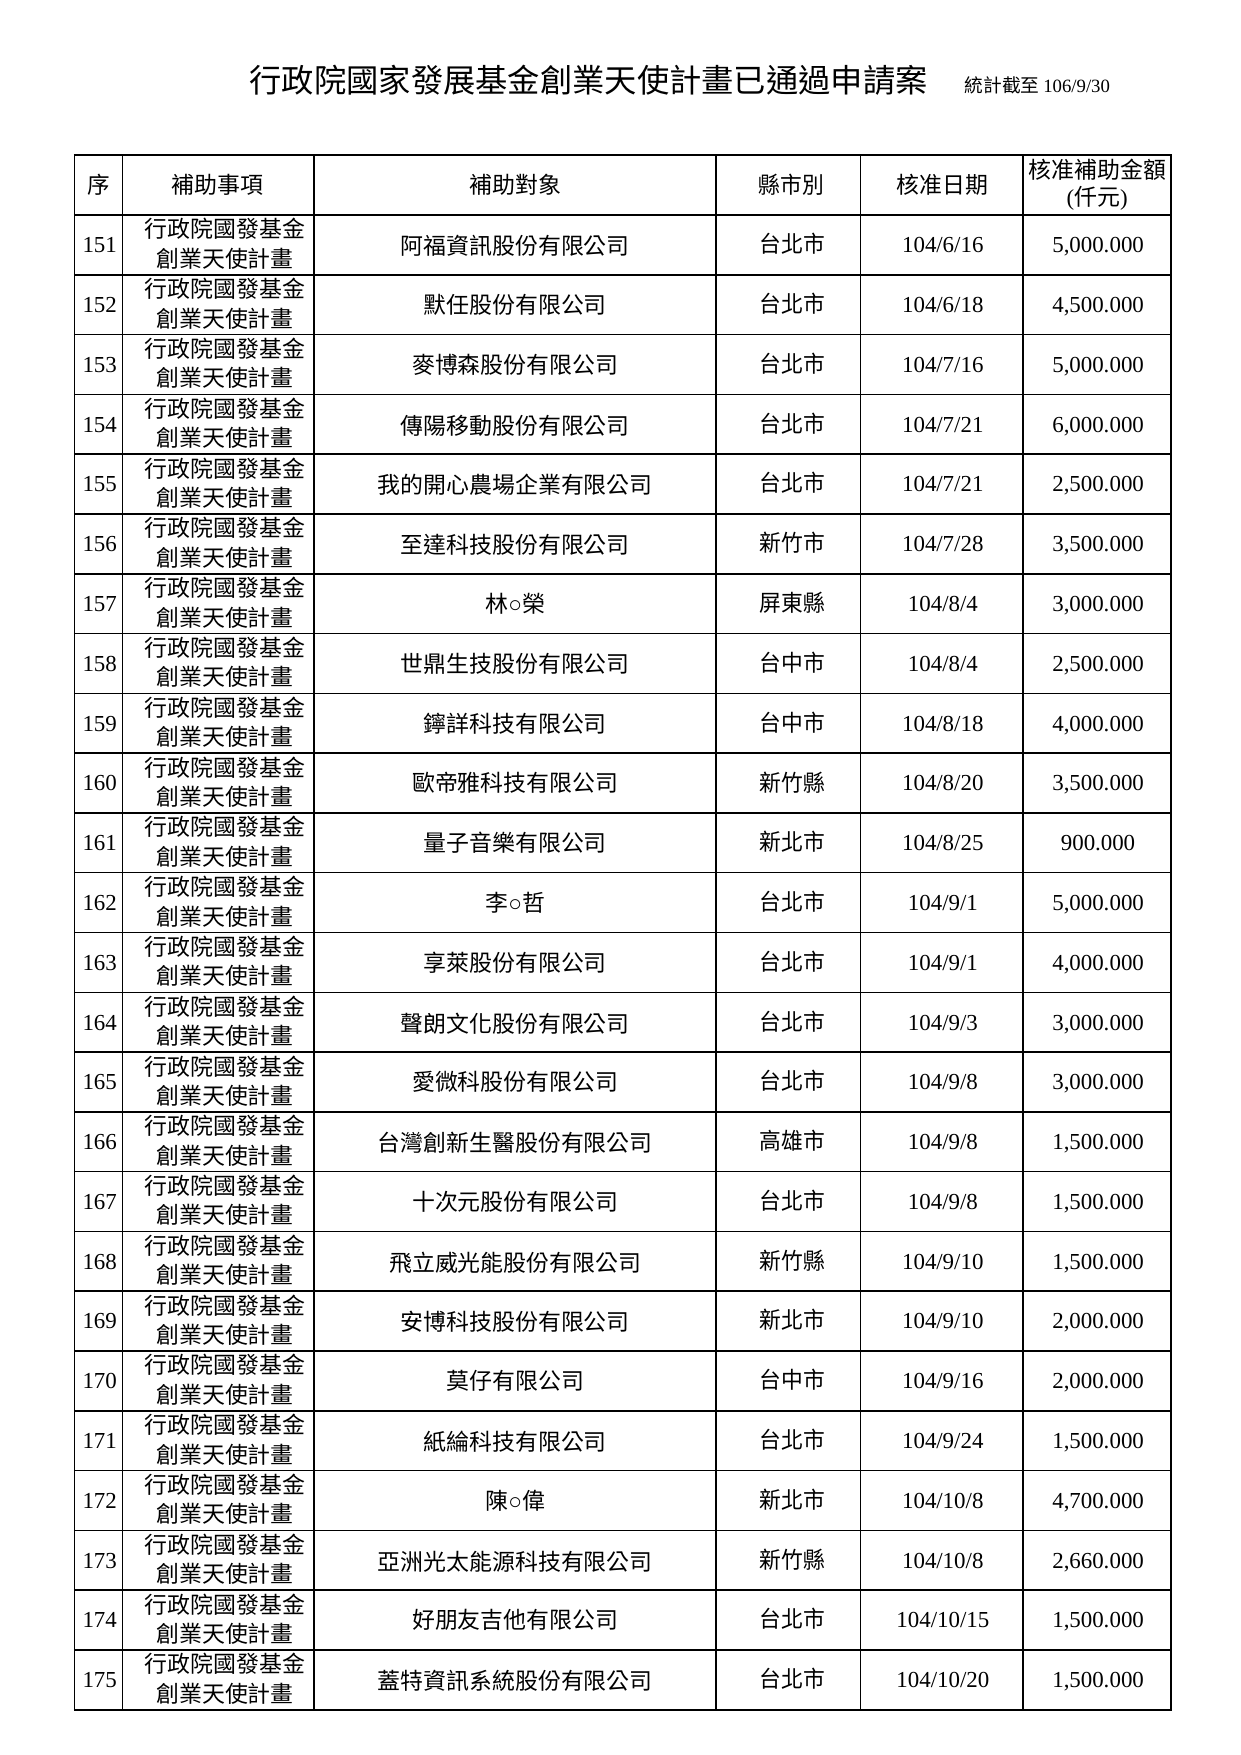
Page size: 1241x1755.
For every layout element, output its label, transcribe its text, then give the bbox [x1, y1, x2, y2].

table_cell 104/10/8 [861, 1531, 1022, 1589]
table_cell 行政院國發基金 創業天使計畫 [123, 814, 313, 872]
table_cell 新北市 [717, 1471, 860, 1529]
table_cell 152 [75, 276, 122, 334]
table_cell 歐帝雅科技有限公司 [315, 754, 715, 812]
table_cell 104/9/10 [861, 1232, 1022, 1290]
table_cell 162 [75, 873, 122, 932]
table_cell 台北市 [717, 873, 860, 932]
table_cell 行政院國發基金 創業天使計畫 [123, 395, 313, 453]
table_cell 900.000 [1024, 814, 1170, 872]
table_header 補助事項 [123, 156, 313, 214]
table_cell 行政院國發基金 創業天使計畫 [123, 335, 313, 393]
table_header 核准補助金額(仟元) [1024, 156, 1170, 214]
table_cell 行政院國發基金 創業天使計畫 [123, 276, 313, 334]
table_cell 台北市 [717, 395, 860, 453]
table_cell 至達科技股份有限公司 [315, 515, 715, 573]
table_cell 鑏詳科技有限公司 [315, 694, 715, 752]
table_cell 104/8/18 [861, 694, 1022, 752]
table_cell 167 [75, 1172, 122, 1231]
table_cell 行政院國發基金 創業天使計畫 [123, 873, 313, 932]
table_cell 2,500.000 [1024, 634, 1170, 692]
table_cell 台北市 [717, 993, 860, 1051]
table_cell 我的開心農場企業有限公司 [315, 455, 715, 513]
table_cell 4,000.000 [1024, 694, 1170, 752]
table_cell 2,500.000 [1024, 455, 1170, 513]
table_cell 台北市 [717, 455, 860, 513]
table_cell 新竹縣 [717, 1232, 860, 1290]
table_cell 158 [75, 634, 122, 692]
table_cell 台北市 [717, 933, 860, 991]
table_cell 5,000.000 [1024, 335, 1170, 393]
table_cell 默任股份有限公司 [315, 276, 715, 334]
table_cell 行政院國發基金 創業天使計畫 [123, 754, 313, 812]
table_cell 台北市 [717, 335, 860, 393]
table_cell 新北市 [717, 1292, 860, 1350]
table_cell 世鼎生技股份有限公司 [315, 634, 715, 692]
table_cell 1,500.000 [1024, 1113, 1170, 1171]
table_cell 104/9/3 [861, 993, 1022, 1051]
table_header 縣市別 [717, 156, 860, 214]
table_cell 151 [75, 216, 122, 274]
table_cell 1,500.000 [1024, 1232, 1170, 1290]
table_cell 紙綸科技有限公司 [315, 1412, 715, 1470]
table_cell 行政院國發基金 創業天使計畫 [123, 1172, 313, 1231]
table_cell 2,660.000 [1024, 1531, 1170, 1589]
table_cell 170 [75, 1352, 122, 1410]
table_cell 155 [75, 455, 122, 513]
table_cell 171 [75, 1412, 122, 1470]
table_cell 104/9/1 [861, 933, 1022, 991]
table_cell 156 [75, 515, 122, 573]
table_cell 173 [75, 1531, 122, 1589]
table_cell 153 [75, 335, 122, 393]
table_cell 行政院國發基金 創業天使計畫 [123, 1412, 313, 1470]
table_cell 亞洲光太能源科技有限公司 [315, 1531, 715, 1589]
table_cell 安博科技股份有限公司 [315, 1292, 715, 1350]
table_cell 蓋特資訊系統股份有限公司 [315, 1651, 715, 1709]
table_cell 4,000.000 [1024, 933, 1170, 991]
table_cell 104/9/1 [861, 873, 1022, 932]
table_cell 104/9/8 [861, 1053, 1022, 1111]
table_cell 麥博森股份有限公司 [315, 335, 715, 393]
table_cell 2,000.000 [1024, 1292, 1170, 1350]
table_cell 169 [75, 1292, 122, 1350]
table_cell 104/9/16 [861, 1352, 1022, 1410]
table_cell 李○哲 [315, 873, 715, 932]
table_cell 2,000.000 [1024, 1352, 1170, 1410]
table_cell 高雄市 [717, 1113, 860, 1171]
table_cell 104/6/16 [861, 216, 1022, 274]
table_cell 行政院國發基金 創業天使計畫 [123, 1352, 313, 1410]
table_cell 行政院國發基金 創業天使計畫 [123, 1531, 313, 1589]
table_cell 台灣創新生醫股份有限公司 [315, 1113, 715, 1171]
table_cell 4,700.000 [1024, 1471, 1170, 1529]
table_cell 1,500.000 [1024, 1651, 1170, 1709]
table_cell 台北市 [717, 1412, 860, 1470]
table_cell 104/7/21 [861, 455, 1022, 513]
table_cell 愛微科股份有限公司 [315, 1053, 715, 1111]
table_cell 量子音樂有限公司 [315, 814, 715, 872]
table_cell 104/9/10 [861, 1292, 1022, 1350]
table_cell 104/10/8 [861, 1471, 1022, 1529]
table_cell 享萊股份有限公司 [315, 933, 715, 991]
table_cell 新竹縣 [717, 754, 860, 812]
table_cell 166 [75, 1113, 122, 1171]
table_cell 104/9/8 [861, 1172, 1022, 1231]
table_cell 台北市 [717, 216, 860, 274]
table_cell 104/7/16 [861, 335, 1022, 393]
table_cell 行政院國發基金 創業天使計畫 [123, 933, 313, 991]
table_cell 104/7/28 [861, 515, 1022, 573]
table_cell 十次元股份有限公司 [315, 1172, 715, 1231]
table_cell 5,000.000 [1024, 873, 1170, 932]
table_header 序 [75, 156, 122, 214]
table_cell 台中市 [717, 1352, 860, 1410]
table_cell 行政院國發基金 創業天使計畫 [123, 1053, 313, 1111]
table_cell 新北市 [717, 814, 860, 872]
table_cell 104/8/20 [861, 754, 1022, 812]
table_cell 104/10/15 [861, 1591, 1022, 1649]
table_cell 台北市 [717, 276, 860, 334]
table_cell 陳○偉 [315, 1471, 715, 1529]
table_cell 165 [75, 1053, 122, 1111]
table_cell 莫仔有限公司 [315, 1352, 715, 1410]
table_cell 3,500.000 [1024, 754, 1170, 812]
table_cell 3,000.000 [1024, 993, 1170, 1051]
table_cell 164 [75, 993, 122, 1051]
table_cell 1,500.000 [1024, 1412, 1170, 1470]
table_cell 104/7/21 [861, 395, 1022, 453]
table_cell 行政院國發基金 創業天使計畫 [123, 1113, 313, 1171]
table_cell 屏東縣 [717, 575, 860, 633]
table_cell 174 [75, 1591, 122, 1649]
table_cell 行政院國發基金 創業天使計畫 [123, 1471, 313, 1529]
table_cell 行政院國發基金 創業天使計畫 [123, 1292, 313, 1350]
table_cell 林○榮 [315, 575, 715, 633]
table_header 核准日期 [861, 156, 1022, 214]
table_cell 154 [75, 395, 122, 453]
table_cell 160 [75, 754, 122, 812]
table_cell 175 [75, 1651, 122, 1709]
table_cell 好朋友吉他有限公司 [315, 1591, 715, 1649]
table_cell 6,000.000 [1024, 395, 1170, 453]
table_cell 行政院國發基金 創業天使計畫 [123, 634, 313, 692]
table_cell 104/9/8 [861, 1113, 1022, 1171]
table_cell 3,000.000 [1024, 575, 1170, 633]
table_cell 104/8/4 [861, 575, 1022, 633]
table_cell 台北市 [717, 1591, 860, 1649]
table_cell 104/8/4 [861, 634, 1022, 692]
table_cell 飛立威光能股份有限公司 [315, 1232, 715, 1290]
table_cell 104/8/25 [861, 814, 1022, 872]
table_cell 台中市 [717, 634, 860, 692]
table_header 補助對象 [315, 156, 715, 214]
table_cell 行政院國發基金 創業天使計畫 [123, 575, 313, 633]
table_cell 聲朗文化股份有限公司 [315, 993, 715, 1051]
table_cell 104/6/18 [861, 276, 1022, 334]
table_cell 台北市 [717, 1172, 860, 1231]
table_cell 傳陽移動股份有限公司 [315, 395, 715, 453]
table_cell 行政院國發基金 創業天使計畫 [123, 694, 313, 752]
table_cell 3,500.000 [1024, 515, 1170, 573]
table_cell 行政院國發基金 創業天使計畫 [123, 1651, 313, 1709]
table_cell 104/10/20 [861, 1651, 1022, 1709]
table_cell 行政院國發基金 創業天使計畫 [123, 216, 313, 274]
table_cell 台北市 [717, 1651, 860, 1709]
table_cell 台北市 [717, 1053, 860, 1111]
table_cell 行政院國發基金 創業天使計畫 [123, 993, 313, 1051]
table_cell 新竹縣 [717, 1531, 860, 1589]
table_cell 3,000.000 [1024, 1053, 1170, 1111]
table_cell 行政院國發基金 創業天使計畫 [123, 455, 313, 513]
table_cell 阿福資訊股份有限公司 [315, 216, 715, 274]
table_cell 168 [75, 1232, 122, 1290]
table_cell 172 [75, 1471, 122, 1529]
table_cell 161 [75, 814, 122, 872]
table_cell 台中市 [717, 694, 860, 752]
table_cell 104/9/24 [861, 1412, 1022, 1470]
table_cell 157 [75, 575, 122, 633]
table_cell 159 [75, 694, 122, 752]
table_cell 行政院國發基金 創業天使計畫 [123, 515, 313, 573]
table_cell 行政院國發基金 創業天使計畫 [123, 1591, 313, 1649]
table_cell 1,500.000 [1024, 1172, 1170, 1231]
table_cell 1,500.000 [1024, 1591, 1170, 1649]
table_cell 行政院國發基金 創業天使計畫 [123, 1232, 313, 1290]
table_cell 5,000.000 [1024, 216, 1170, 274]
table_cell 新竹市 [717, 515, 860, 573]
table_cell 4,500.000 [1024, 276, 1170, 334]
table_cell 163 [75, 933, 122, 991]
